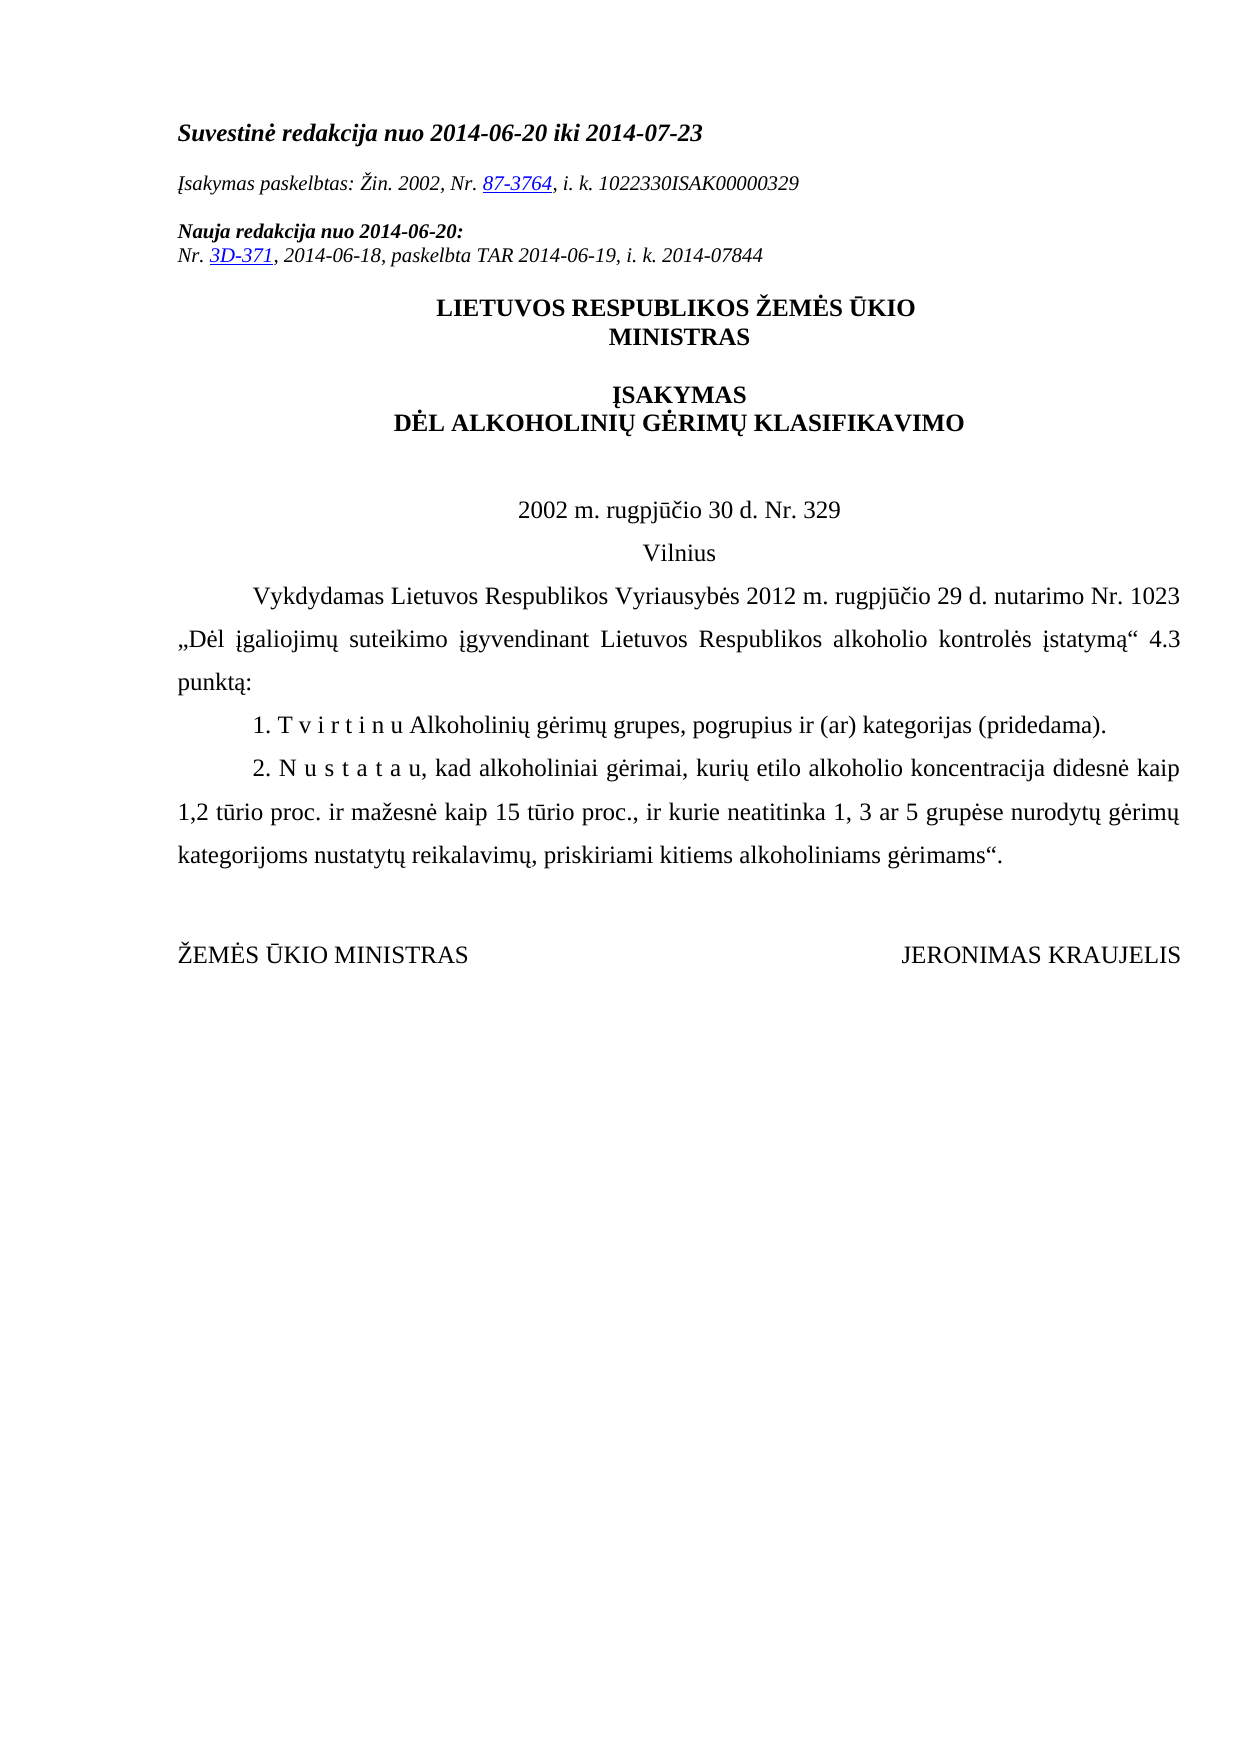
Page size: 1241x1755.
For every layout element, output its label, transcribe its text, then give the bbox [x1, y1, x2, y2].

text DĖL ALKOHOLINIŲ GĖRIMŲ KLASIFIKAVIMO [177, 408, 1181, 437]
text Įsakymas paskelbtas: Žin. 2002, Nr. 87-3764, i. k. 1022330ISAK00000329 [177, 171, 1181, 195]
text LIETUVOS RESPUBLIKOS ŽEMĖS ŪKIO [177, 293, 1181, 322]
text 1. T v i r t i n u Alkoholinių gėrimų grupes, pogrupius ir (ar) kategorijas (pridedama). [177, 710, 1181, 739]
text Vilnius [177, 538, 1181, 567]
text 2002 m. rugpjūčio 30 d. Nr. 329 [177, 495, 1181, 523]
text Vykdydamas Lietuvos Respublikos Vyriausybės 2012 m. rugpjūčio 29 d. nutarimo Nr. 1023 „Dėl įgaliojimų suteikimo įgyvendinant Lietuvos Respublikos alkoholio kontrolės įstatymą“ 4.3 punktą: [177, 581, 1181, 696]
text Nauja redakcija nuo 2014-06-20: [177, 219, 1181, 243]
text 2. N u s t a t a u, kad alkoholiniai gėrimai, kurių etilo alkoholio koncentracija didesnė kaip 1,2 tūrio proc. ir mažesnė kaip 15 tūrio proc., ir kurie neatitinka 1, 3 ar 5 grupėse nurodytų gėrimų kategorijoms nustatytų reikalavimų, priskiriami kitiems alkoholiniams gėrimams“. [177, 753, 1181, 868]
text MINISTRAS [177, 322, 1181, 351]
text Nr. 3D-371, 2014-06-18, paskelbta TAR 2014-06-19, i. k. 2014-07844 [177, 243, 1181, 267]
text Suvestinė redakcija nuo 2014-06-20 iki 2014-07-23 [177, 118, 1181, 147]
text ŽEMĖS ŪKIO MINISTRAS JERONIMAS KRAUJELIS [177, 940, 1181, 969]
text ĮSAKYMAS [177, 380, 1181, 408]
